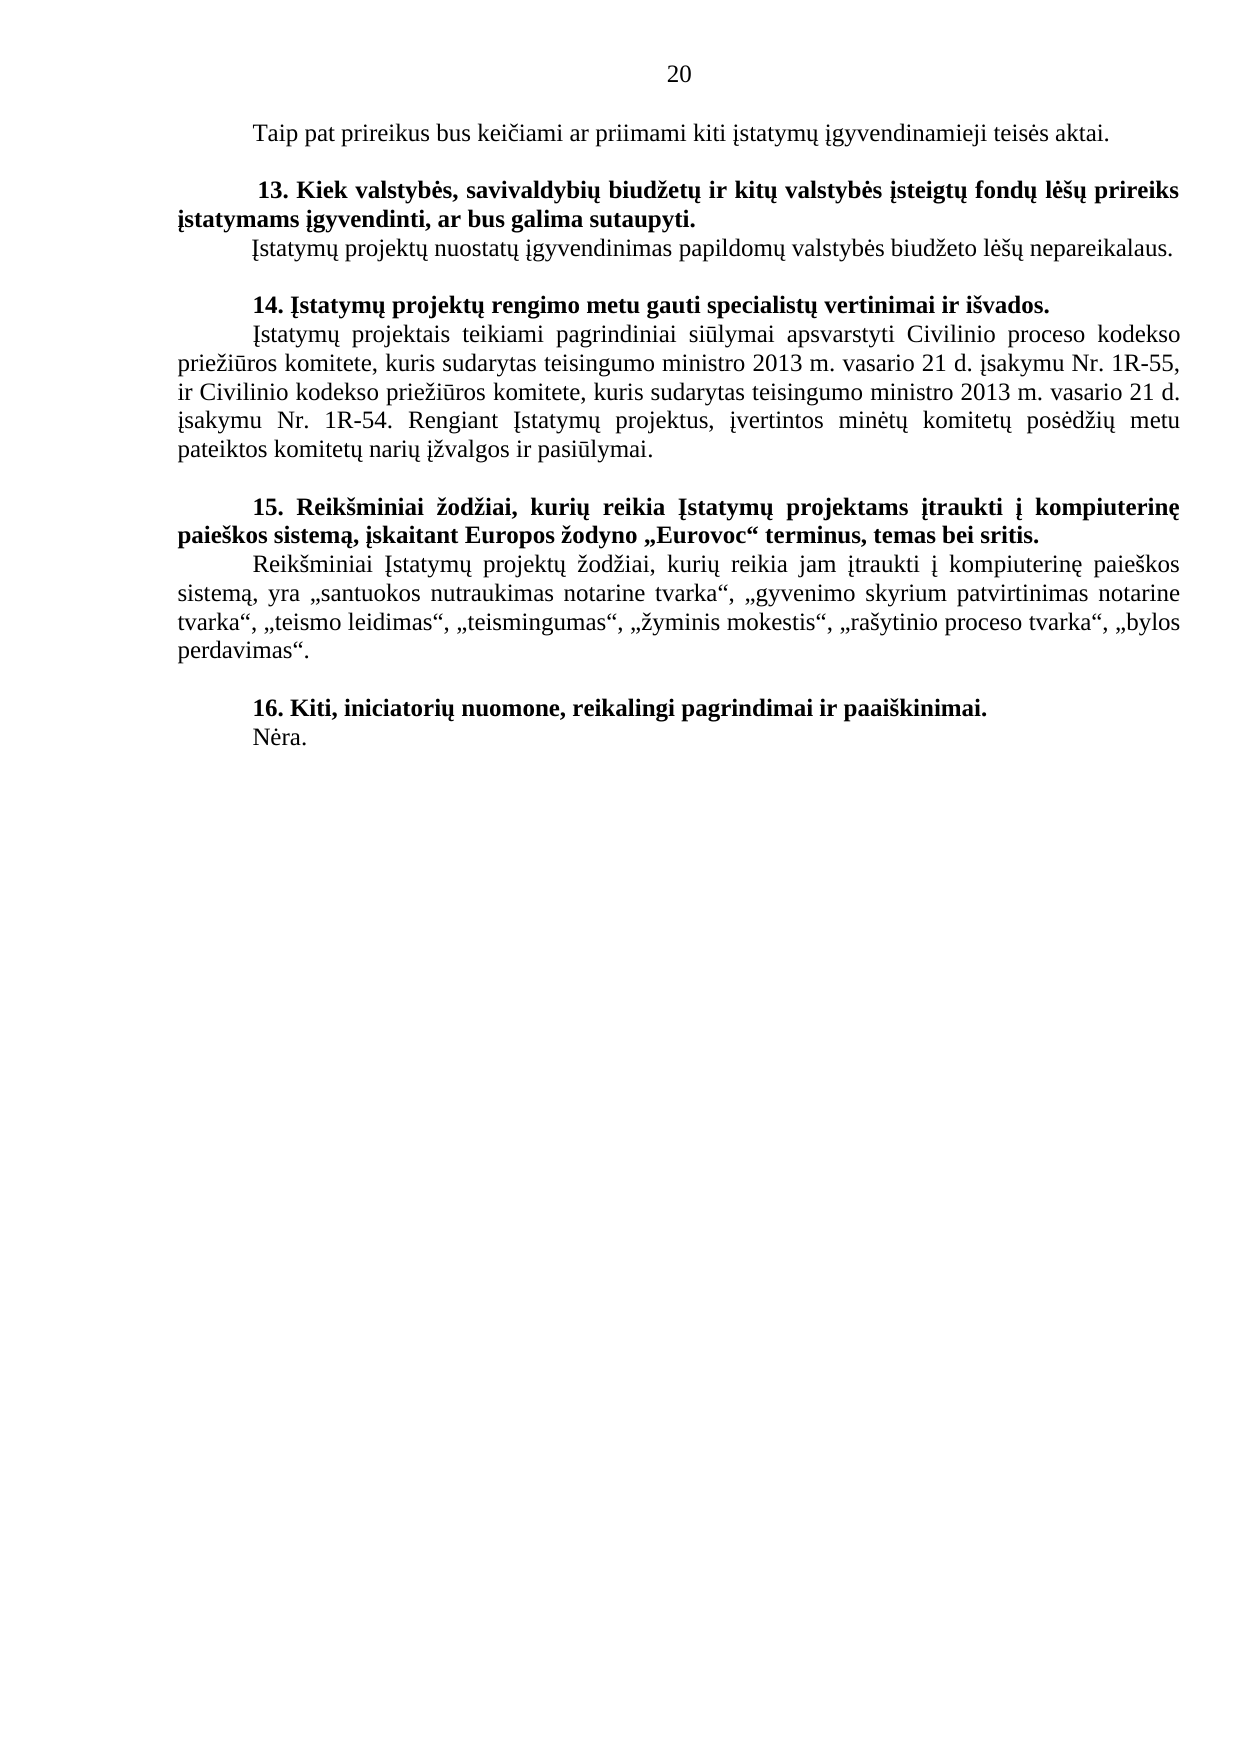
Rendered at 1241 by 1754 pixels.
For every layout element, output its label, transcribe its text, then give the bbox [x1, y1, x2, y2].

text Įstatymų projektais teikiami pagrindiniai siūlymai apsvarstyti Civilinio proceso kodekso priežiūros komitete, kuris sudarytas teisingumo ministro 2013 m. vasario 21 d. įsakymu Nr. 1R-55, ir Civilinio kodekso priežiūros komitete, kuris sudarytas teisingumo ministro 2013 m. vasario 21 d. įsakymu Nr. 1R-54. Rengiant Įstatymų projektus, įvertintos minėtų komitetų posėdžių metu pateiktos komitetų narių įžvalgos ir pasiūlymai. [177, 319, 1181, 463]
text 16. Kiti, iniciatorių nuomone, reikalingi pagrindimai ir paaiškinimai. [177, 693, 1181, 722]
text 13. Kiek valstybės, savivaldybių biudžetų ir kitų valstybės įsteigtų fondų lėšų prireiks įstatymams įgyvendinti, ar bus galima sutaupyti. [177, 176, 1181, 233]
text Reikšminiai Įstatymų projektų žodžiai, kurių reikia jam įtraukti į kompiuterinę paieškos sistemą, yra „santuokos nutraukimas notarine tvarka“, „gyvenimo skyrium patvirtinimas notarine tvarka“, „teismo leidimas“, „teismingumas“, „žyminis mokestis“, „rašytinio proceso tvarka“, „bylos perdavimas“. [177, 549, 1181, 664]
text Taip pat prireikus bus keičiami ar priimami kiti įstatymų įgyvendinamieji teisės aktai. [177, 118, 1181, 147]
text 15. Reikšminiai žodžiai, kurių reikia Įstatymų projektams įtraukti į kompiuterinę paieškos sistemą, įskaitant Europos žodyno „Eurovoc“ terminus, temas bei sritis. [177, 492, 1181, 549]
text 14. Įstatymų projektų rengimo metu gauti specialistų vertinimai ir išvados. [177, 291, 1181, 319]
text Nėra. [177, 722, 1181, 751]
text Įstatymų projektų nuostatų įgyvendinimas papildomų valstybės biudžeto lėšų nepareikalaus. [177, 233, 1181, 262]
